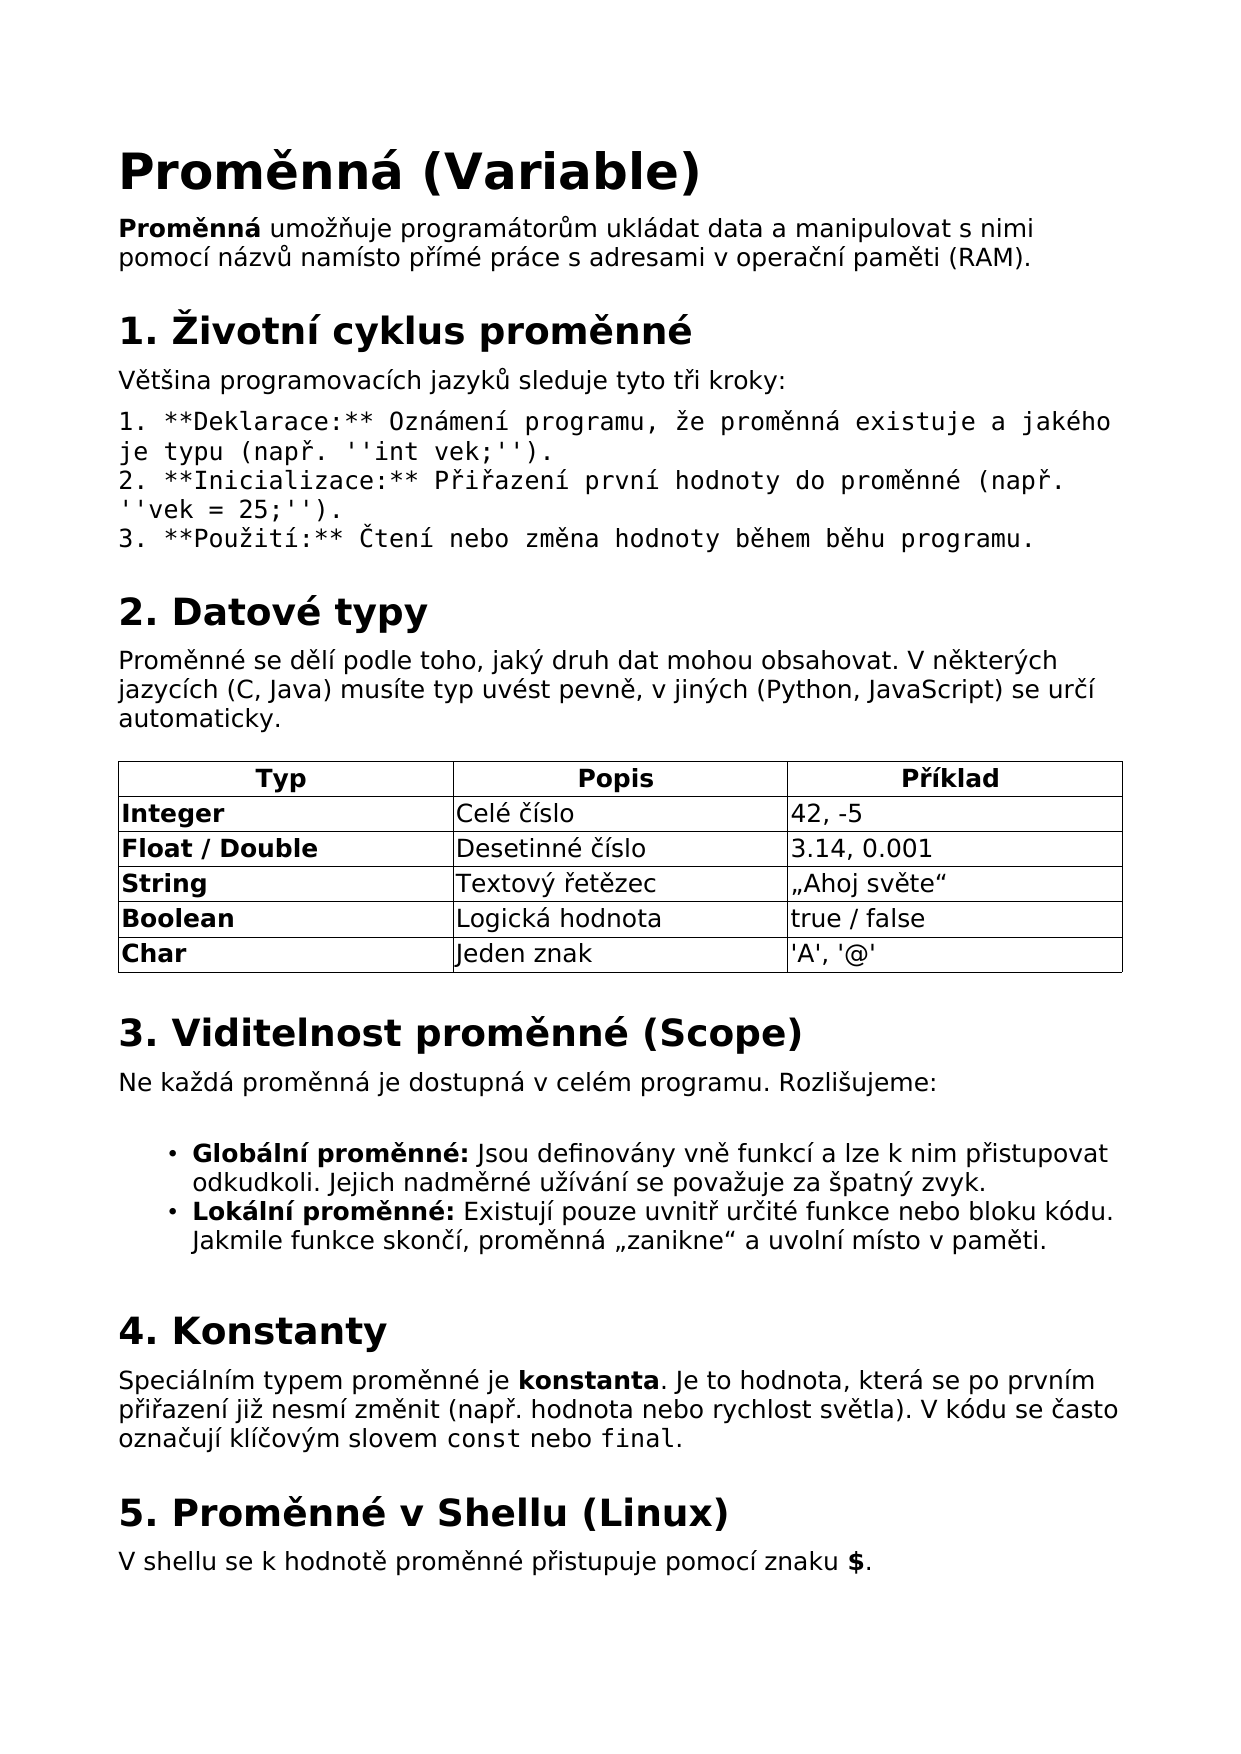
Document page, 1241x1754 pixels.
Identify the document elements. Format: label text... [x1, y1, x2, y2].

table_cell String [119, 867, 453, 901]
table_cell 'A', '@' [788, 938, 1122, 972]
table_cell Boolean [119, 902, 453, 937]
table_header Příklad [788, 762, 1122, 796]
table_cell Char [119, 938, 453, 972]
table_cell Float / Double [119, 832, 453, 866]
text V shellu se k hodnotě proměnné přistupuje pomocí znaku $. [118, 1547, 1122, 1576]
subtitle 5. Proměnné v Shellu (Linux) [118, 1491, 1122, 1535]
text 1. **Deklarace:** Oznámení programu, že proměnná existuje a jakého je typu (např. ''int vek;''). 2. **Inicializace:** Přiřazení první hodnoty do proměnné (např. ''vek = 25;''). 3. **Použití:** Čtení nebo změna hodnoty během běhu programu. [118, 407, 1122, 553]
table_cell „Ahoj světe“ [788, 867, 1122, 901]
table_cell Textový řetězec [454, 867, 787, 901]
list Globální proměnné: Jsou definovány vně funkcí a lze k nim přistupovat odkudkoli. Jejich nadměrné užívání se považuje za špatný zvyk. [177, 1139, 1122, 1197]
text Proměnné se dělí podle toho, jaký druh dat mohou obsahovat. V některých jazycích (C, Java) musíte typ uvést pevně, v jiných (Python, JavaScript) se určí automaticky. [118, 646, 1122, 734]
table_cell Integer [119, 797, 453, 831]
table_cell 42, -5 [788, 797, 1122, 831]
subtitle 1. Životní cyklus proměnné [118, 310, 1122, 353]
subtitle 4. Konstanty [118, 1310, 1122, 1354]
list Lokální proměnné: Existují pouze uvnitř určité funkce nebo bloku kódu. Jakmile funkce skončí, proměnná „zanikne“ a uvolní místo v paměti. [177, 1197, 1122, 1256]
table_cell true / false [788, 902, 1122, 937]
text Speciálním typem proměnné je konstanta. Je to hodnota, která se po prvním přiřazení již nesmí změnit (např. hodnota nebo rychlost světla). V kódu se často označují klíčovým slovem const nebo final. [118, 1366, 1122, 1454]
table_cell Desetinné číslo [454, 832, 787, 866]
table_header Typ [119, 762, 453, 796]
text Proměnná umožňuje programátorům ukládat data a manipulovat s nimi pomocí názvů namísto přímé práce s adresami v operační paměti (RAM). [118, 214, 1122, 272]
table_cell Jeden znak [454, 938, 787, 972]
table_cell 3.14, 0.001 [788, 832, 1122, 866]
table_header Popis [454, 762, 787, 796]
subtitle 2. Datové typy [118, 590, 1122, 634]
text Ne každá proměnná je dostupná v celém programu. Rozlišujeme: [118, 1068, 1122, 1097]
table_cell Logická hodnota [454, 902, 787, 937]
text Většina programovacích jazyků sleduje tyto tři kroky: [118, 366, 1122, 395]
subtitle 3. Viditelnost proměnné (Scope) [118, 1012, 1122, 1055]
table_cell Celé číslo [454, 797, 787, 831]
subtitle Proměnná (Variable) [118, 143, 1122, 201]
